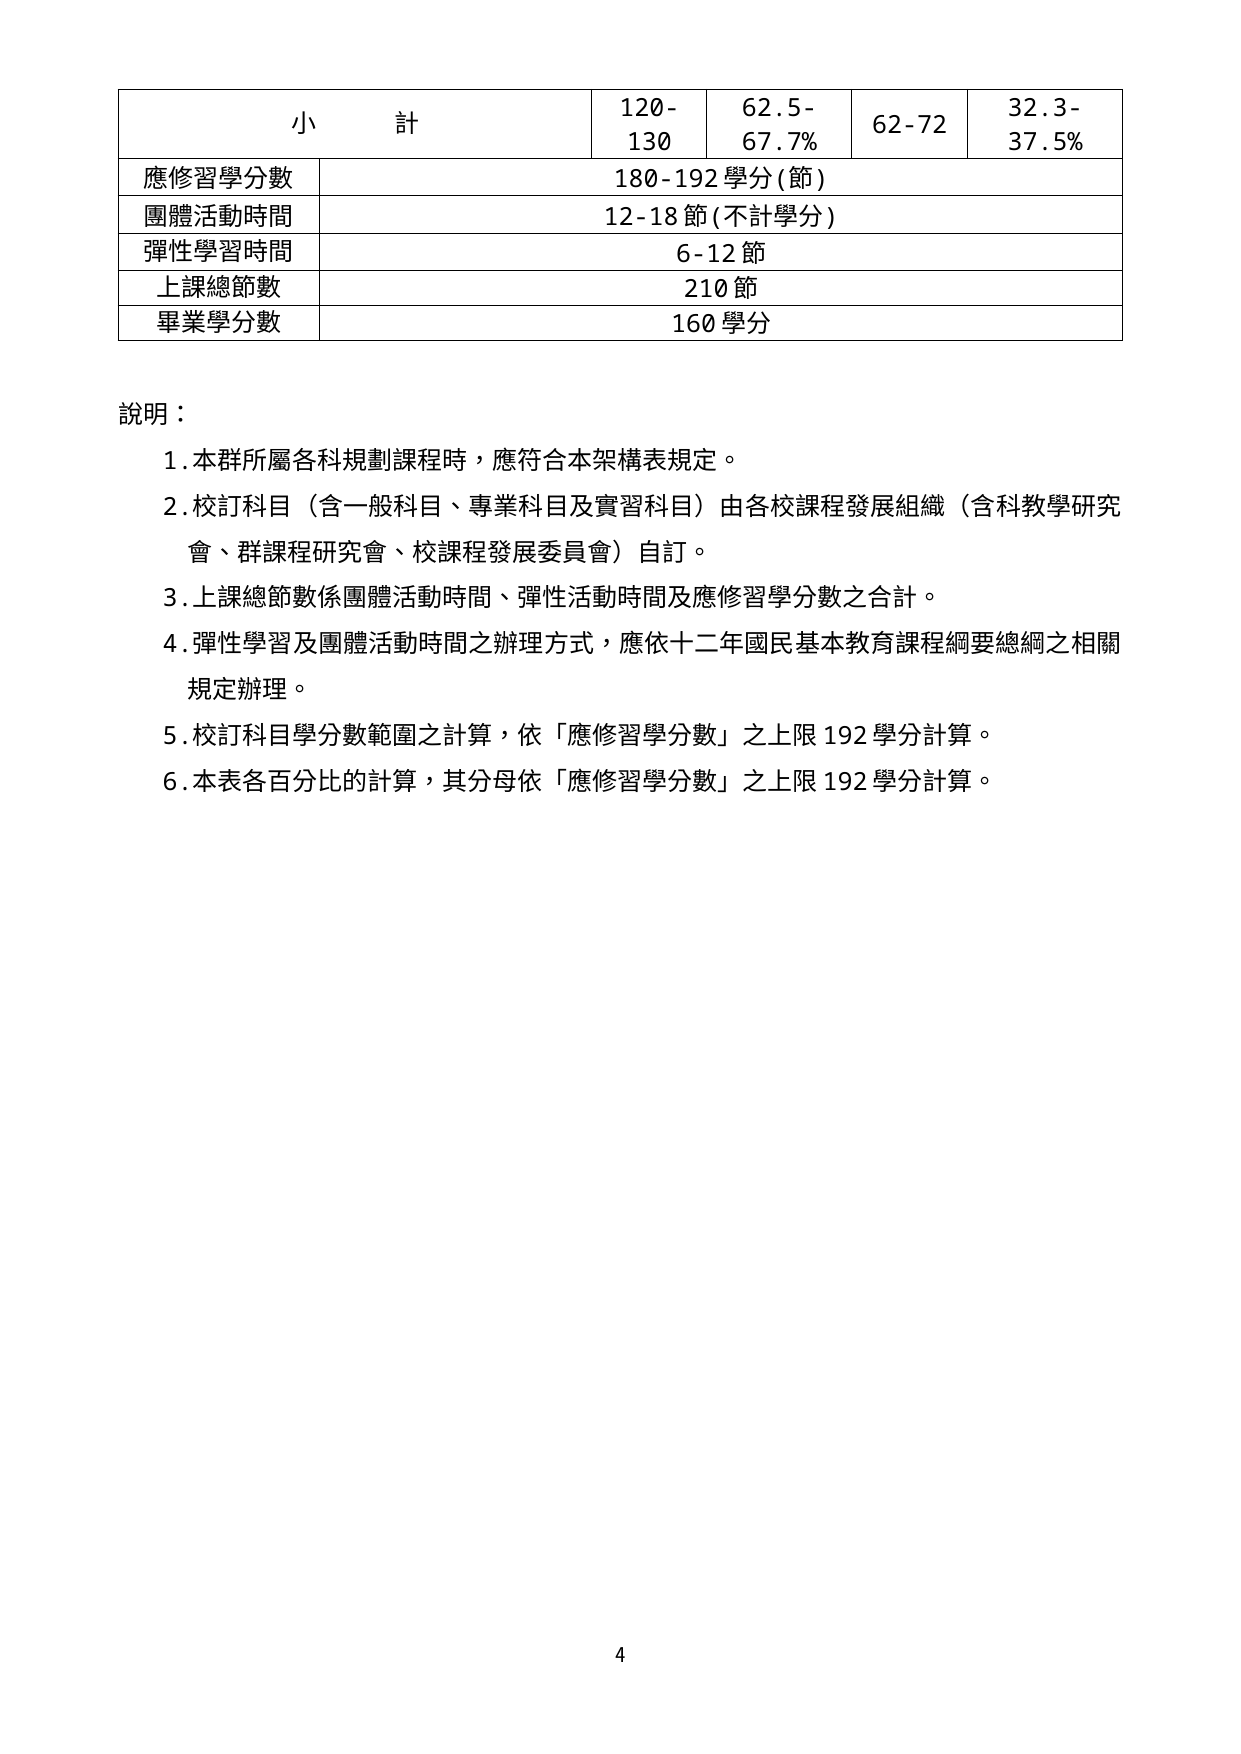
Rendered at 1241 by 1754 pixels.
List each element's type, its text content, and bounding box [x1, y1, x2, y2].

table_cell 32.3-37.5% [968, 90, 1122, 158]
text 5.校訂科目學分數範圍之計算，依「應修習學分數」之上限192學分計算。 [162, 708, 1122, 753]
table_cell 小計 [119, 90, 591, 158]
text 1.本群所屬各科規劃課程時，應符合本架構表規定。 [162, 433, 1122, 478]
table_cell 120-130 [592, 90, 706, 158]
table_cell 畢業學分數 [119, 306, 319, 340]
table_cell 12-18節(不計學分) [320, 196, 1122, 232]
table_cell 62-72 [852, 90, 967, 158]
table_cell 180-192學分(節) [320, 159, 1122, 195]
table_cell 160學分 [320, 306, 1122, 340]
table_cell 6-12節 [320, 234, 1122, 270]
text 3.上課總節數係團體活動時間、彈性活動時間及應修習學分數之合計。 [162, 570, 1122, 616]
text 4.彈性學習及團體活動時間之辦理方式，應依十二年國民基本教育課程綱要總綱之相關規定辦理。 [162, 616, 1122, 708]
table_cell 應修習學分數 [119, 159, 319, 195]
text 說明： [118, 387, 1122, 433]
text 6.本表各百分比的計算，其分母依「應修習學分數」之上限192學分計算。 [162, 753, 1122, 799]
table_cell 彈性學習時間 [119, 234, 319, 270]
table_cell 210節 [320, 271, 1122, 305]
table_cell 上課總節數 [119, 271, 319, 305]
text 2.校訂科目（含一般科目、專業科目及實習科目）由各校課程發展組織（含科教學研究會、群課程研究會、校課程發展委員會）自訂。 [162, 478, 1122, 570]
table_cell 團體活動時間 [119, 196, 319, 232]
table_cell 62.5-67.7% [707, 90, 851, 158]
